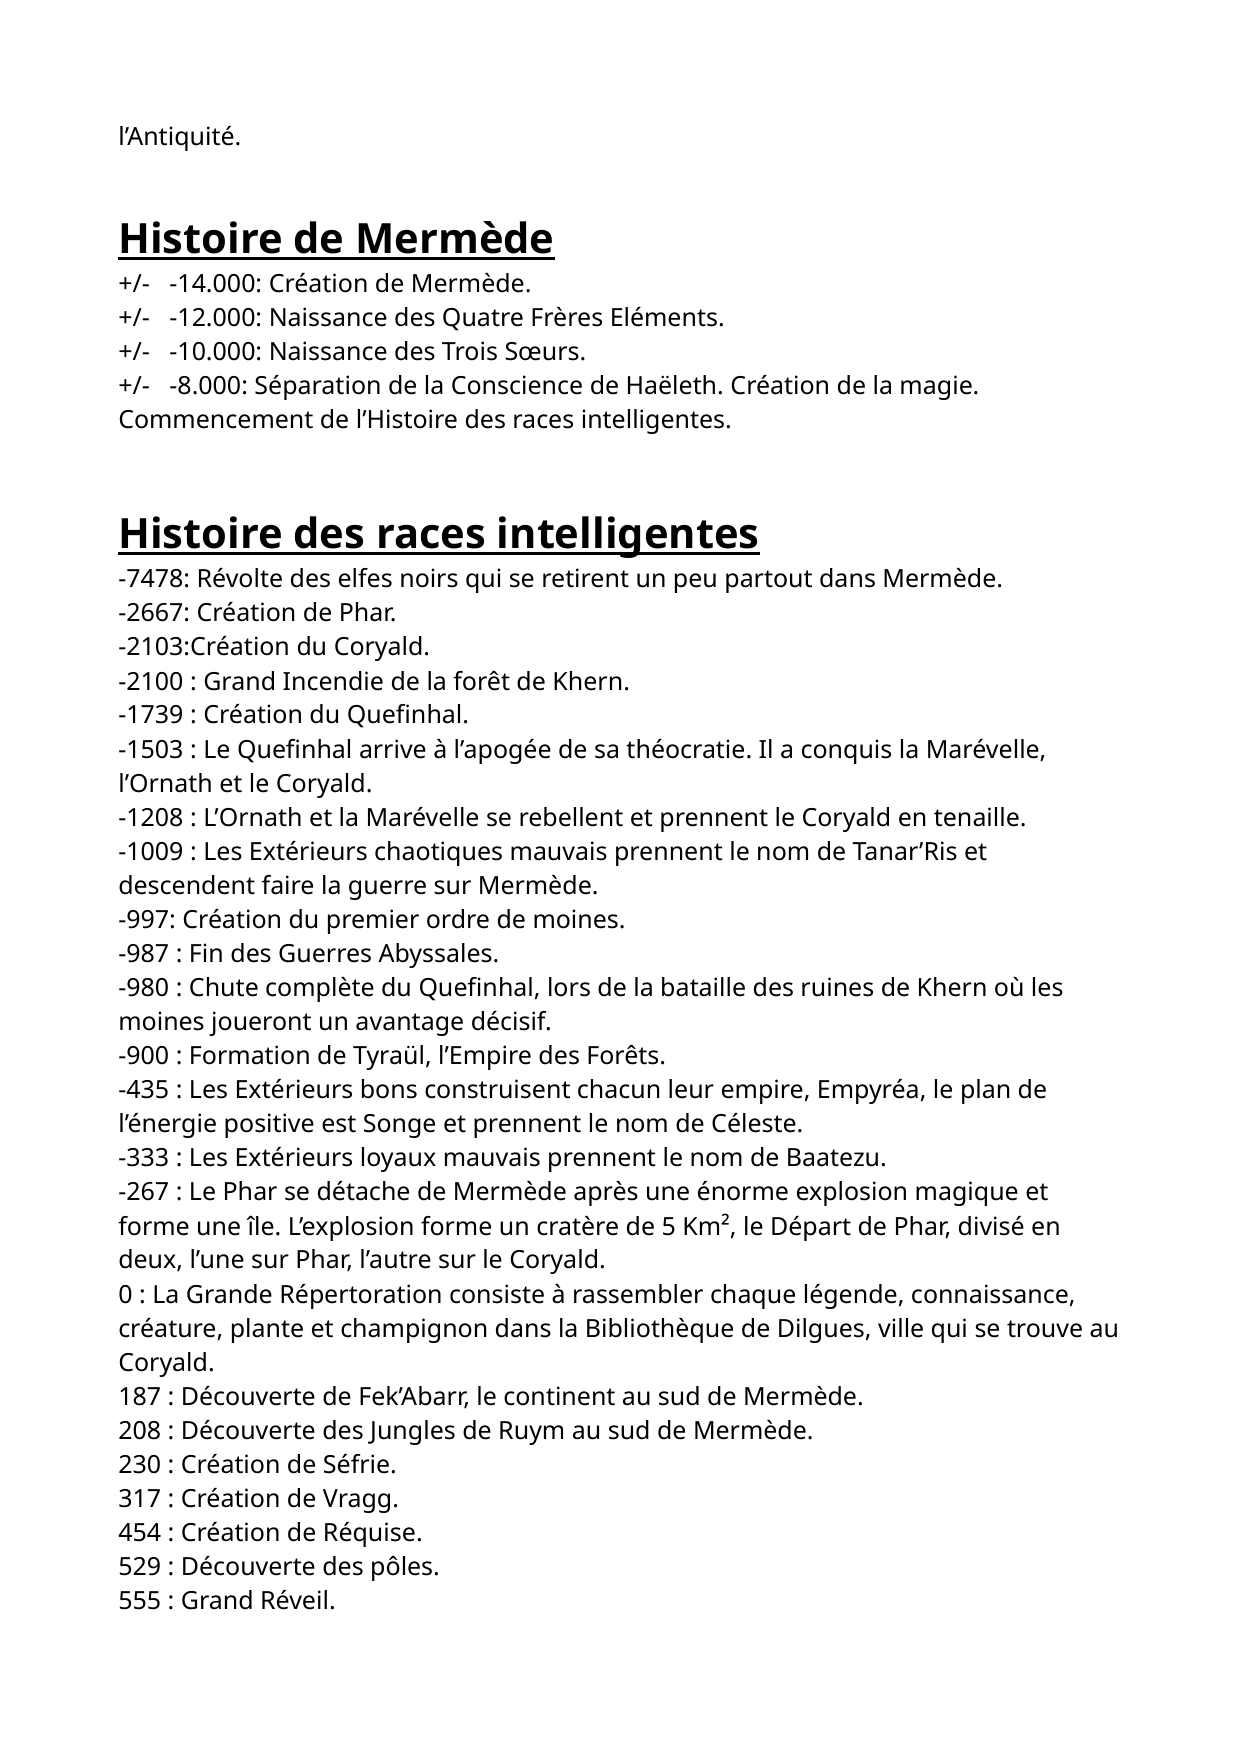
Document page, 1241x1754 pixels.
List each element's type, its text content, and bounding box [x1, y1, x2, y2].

text 555 : Grand Réveil. [118, 1583, 1122, 1617]
text -2667: Création de Phar. [118, 595, 1122, 629]
text l’Antiquité. [118, 118, 1122, 152]
text -1208 : L’Ornath et la Marévelle se rebellent et prennent le Coryald en tenaille. [118, 799, 1122, 833]
text +/- -12.000: Naissance des Quatre Frères Eléments. [118, 300, 1122, 334]
text -435 : Les Extérieurs bons construisent chacun leur empire, Empyréa, le plan de l’énergie positive est Songe et prennent le nom de Céleste. [118, 1072, 1122, 1140]
text -267 : Le Phar se détache de Mermède après une énorme explosion magique et forme une île. L’explosion forme un cratère de 5 Km², le Départ de Phar, divisé en deux, l’une sur Phar, l’autre sur le Coryald. [118, 1174, 1122, 1276]
text -980 : Chute complète du Quefinhal, lors de la bataille des ruines de Khern où les moines joueront un avantage décisif. [118, 970, 1122, 1038]
text 0 : La Grande Répertoration consiste à rassembler chaque légende, connaissance, créature, plante et champignon dans la Bibliothèque de Dilgues, ville qui se trouve au Coryald. [118, 1276, 1122, 1378]
text -997: Création du premier ordre de moines. [118, 902, 1122, 936]
text -1503 : Le Quefinhal arrive à l’apogée de sa théocratie. Il a conquis la Marévelle, l’Ornath et le Coryald. [118, 731, 1122, 799]
text 454 : Création de Réquise. [118, 1515, 1122, 1549]
text -1009 : Les Extérieurs chaotiques mauvais prennent le nom de Tanar’Ris et descendent faire la guerre sur Mermède. [118, 833, 1122, 902]
text -333 : Les Extérieurs loyaux mauvais prennent le nom de Baatezu. [118, 1140, 1122, 1174]
text -7478: Révolte des elfes noirs qui se retirent un peu partout dans Mermède. [118, 561, 1122, 595]
text 529 : Découverte des pôles. [118, 1549, 1122, 1583]
text +/- -8.000: Séparation de la Conscience de Haëleth. Création de la magie. Commencement de l’Histoire des races intelligentes. [118, 368, 1122, 436]
text 208 : Découverte des Jungles de Ruym au sud de Mermède. [118, 1412, 1122, 1447]
text -2103:Création du Coryald. [118, 629, 1122, 663]
text -2100 : Grand Incendie de la forêt de Khern. [118, 663, 1122, 697]
text 187 : Découverte de Fek’Abarr, le continent au sud de Mermède. [118, 1378, 1122, 1412]
text -987 : Fin des Guerres Abyssales. [118, 936, 1122, 970]
text 230 : Création de Séfrie. [118, 1447, 1122, 1481]
text -900 : Formation de Tyraül, l’Empire des Forêts. [118, 1038, 1122, 1072]
text Histoire de Mermède [118, 209, 1122, 266]
text 317 : Création de Vragg. [118, 1481, 1122, 1515]
text +/- -10.000: Naissance des Trois Sœurs. [118, 334, 1122, 368]
text -1739 : Création du Quefinhal. [118, 697, 1122, 731]
text Histoire des races intelligentes [118, 504, 1122, 561]
text +/- -14.000: Création de Mermède. [118, 266, 1122, 300]
